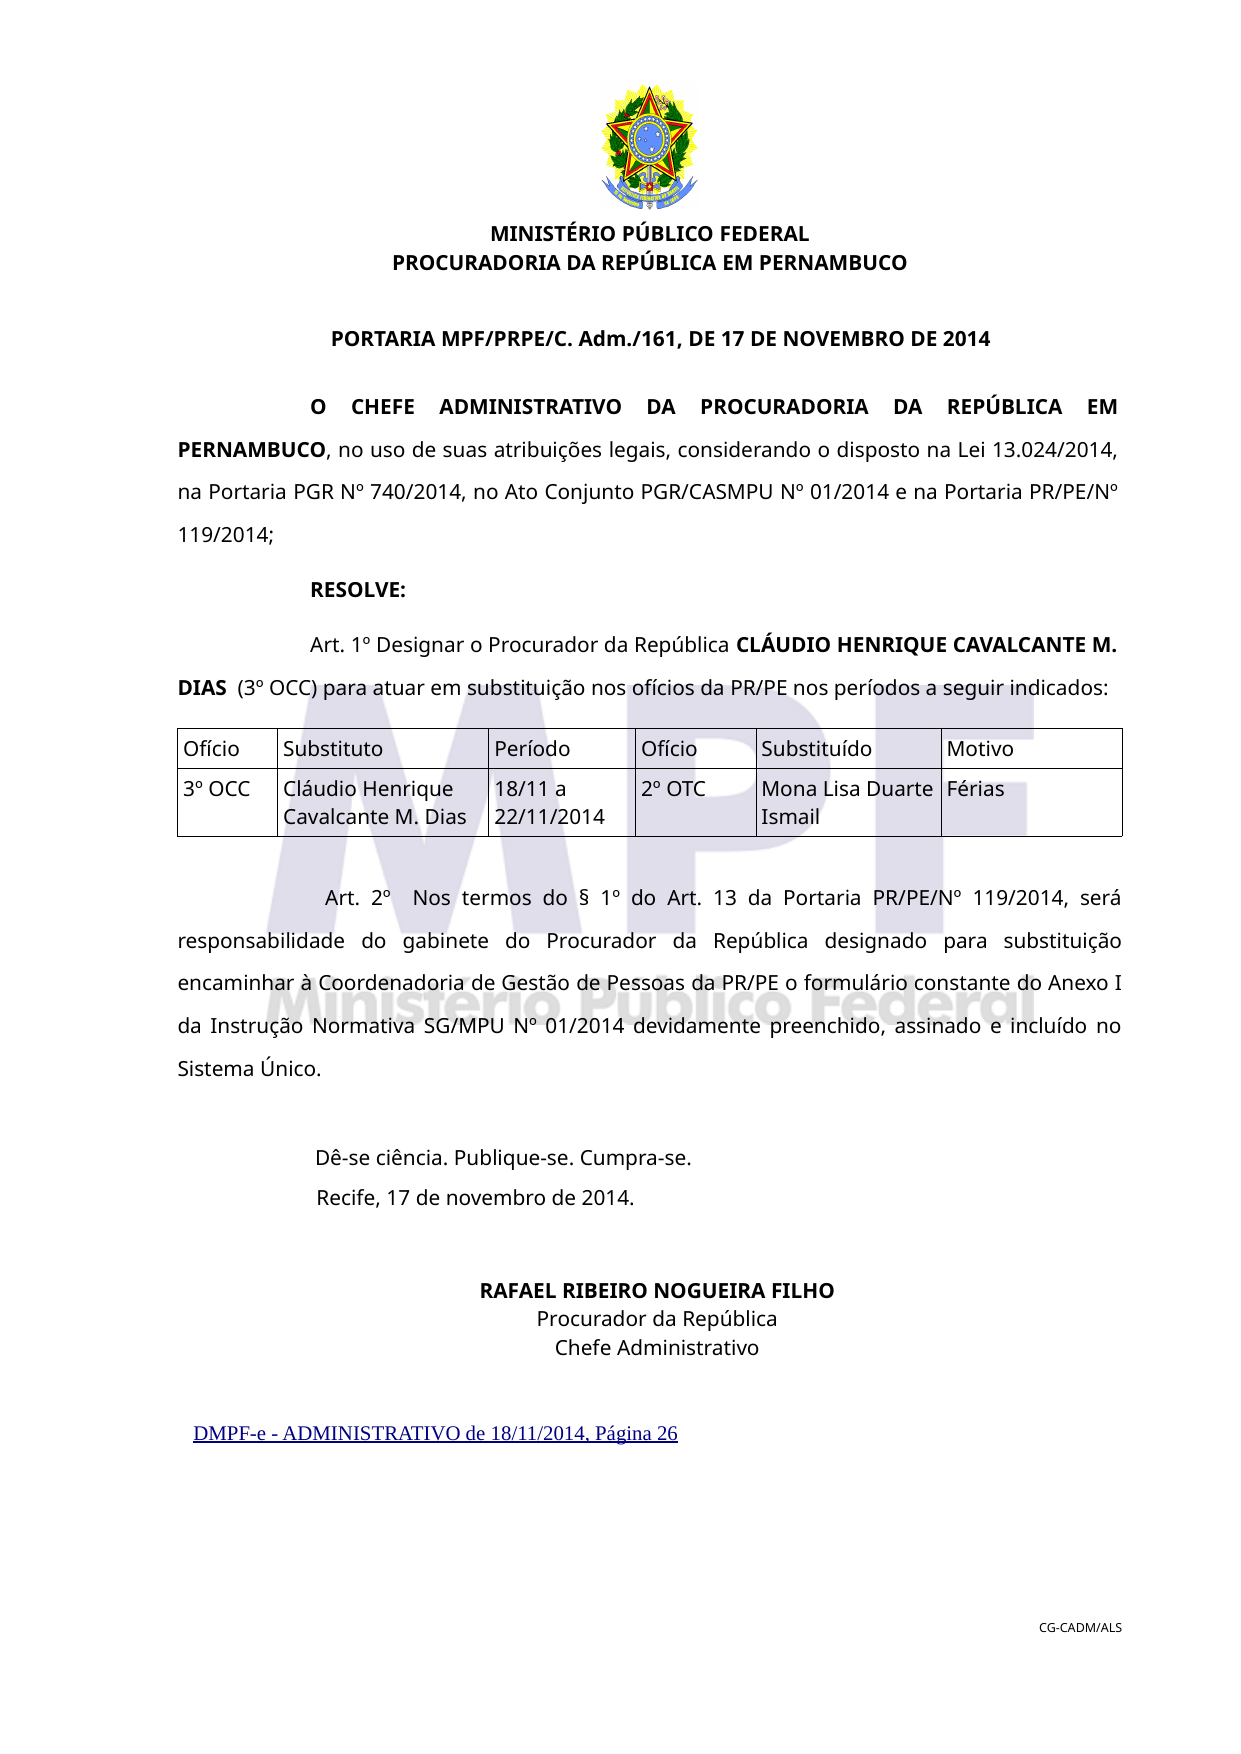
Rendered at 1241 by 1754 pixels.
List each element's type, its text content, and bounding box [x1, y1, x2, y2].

table_header DMPF-e - ADMINISTRATIVO de 18/11/2014, Página 26 [190, 1419, 683, 1447]
table_header Motivo [942, 729, 1122, 768]
table_cell Mona Lisa Duarte Ismail [757, 769, 941, 836]
table_header Ofício [636, 729, 756, 768]
text O CHEFE ADMINISTRATIVO DA PROCURADORIA DA REPÚBLICA EM PERNAMBUCO, no uso de suas atribuições legais, considerando o disposto na Lei 13.024/2014, na Portaria PGR Nº 740/2014, no Ato Conjunto PGR/CASMPU Nº 01/2014 e na Portaria PR/PE/Nº 119/2014; [177, 392, 1118, 548]
picture [599, 82, 700, 211]
text RAFAEL RIBEIRO NOGUEIRA FILHO [177, 1276, 1137, 1304]
table_header Período [489, 729, 635, 768]
subtitle PORTARIA MPF/PRPE/C. Adm./161, DE 17 DE NOVEMBRO DE 2014 [177, 324, 1122, 353]
text RESOLVE: [177, 575, 1118, 603]
table_cell 2º OTC [636, 769, 756, 836]
text Dê-se ciência. Publique-se. Cumpra-se. [177, 1143, 1122, 1172]
table_cell Cláudio Henrique Cavalcante M. Dias [278, 769, 488, 836]
picture [266, 701, 1034, 728]
table_cell 18/11 a 22/11/2014 [489, 769, 635, 836]
text MINISTÉRIO PÚBLICO FEDERAL [177, 219, 1122, 248]
text Recife, 17 de novembro de 2014. [177, 1183, 1122, 1212]
text PROCURADORIA DA REPÚBLICA EM PERNAMBUCO [177, 248, 1122, 276]
picture [266, 837, 1034, 883]
table_header Substituído [757, 729, 941, 768]
text Art. 2º Nos termos do § 1º do Art. 13 da Portaria PR/PE/Nº 119/2014, será responsabilidade do gabinete do Procurador da República designado para substituição encaminhar à Coordenadoria de Gestão de Pessoas da PR/PE o formulário constante do Anexo I da Instrução Normativa SG/MPU Nº 01/2014 devidamente preenchido, assinado e incluído no Sistema Único. [177, 883, 1122, 1082]
text Art. 1º Designar o Procurador da República CLÁUDIO HENRIQUE CAVALCANTE M. DIAS (3º OCC) para atuar em substituição nos ofícios da PR/PE nos períodos a seguir indicados: [177, 630, 1118, 701]
table_header [177, 1419, 190, 1447]
table_cell Férias [942, 769, 1122, 836]
table_cell 3º OCC [178, 769, 277, 836]
table_header Substituto [278, 729, 488, 768]
table_header Ofício [178, 729, 277, 768]
text Procurador da República [177, 1304, 1137, 1333]
text Chefe Administrativo [177, 1333, 1137, 1361]
